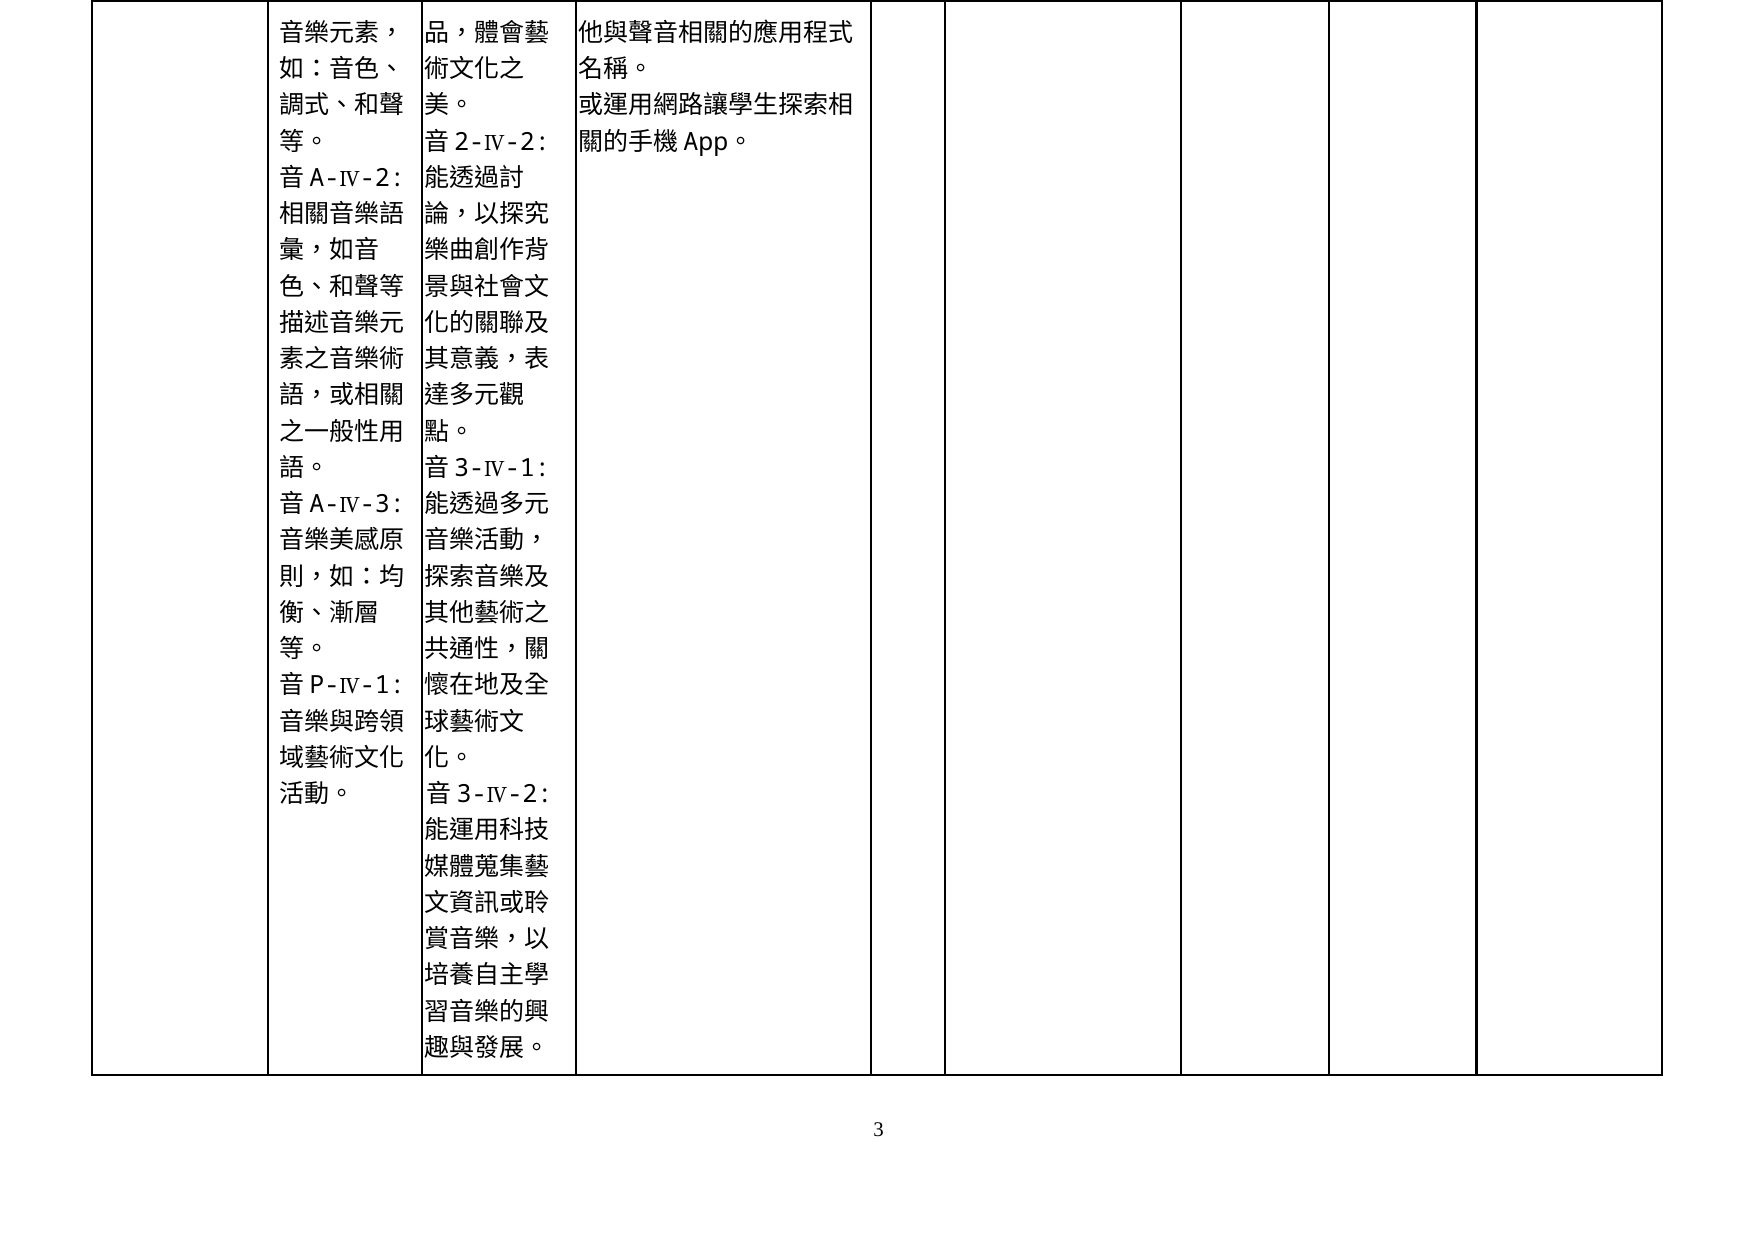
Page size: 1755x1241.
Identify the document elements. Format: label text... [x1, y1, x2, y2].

table_cell [1330, 2, 1475, 1074]
table_cell [946, 2, 1180, 1074]
table_cell 品，體會藝術文化之美。 音2-Ⅳ-2:能透過討論，以探究樂曲創作背景與社會文化的關聯及其意義，表達多元觀點。 音3-Ⅳ-1:能透過多元音樂活動，探索音樂及其他藝術之共通性，關懷在地及全球藝術文化。 音3-Ⅳ-2:能運用科技媒體蒐集藝文資訊或聆賞音樂，以培養自主學習音樂的興趣與發展。 [423, 2, 575, 1074]
table_cell [1182, 2, 1328, 1074]
table_cell 他與聲音相關的應用程式名稱。 或運用網路讓學生探索相關的手機App。 [577, 2, 870, 1074]
table_cell [93, 2, 267, 1074]
table_cell [1478, 2, 1661, 1074]
table_cell 音樂元素，如：音色、調式、和聲等。 音A-Ⅳ-2:相關音樂語彙，如音色、和聲等描述音樂元素之音樂術語，或相關之一般性用語。 音A-Ⅳ-3:音樂美感原則，如：均衡、漸層等。 音P-Ⅳ-1:音樂與跨領域藝術文化活動。 [269, 2, 421, 1074]
table_cell [872, 2, 944, 1074]
